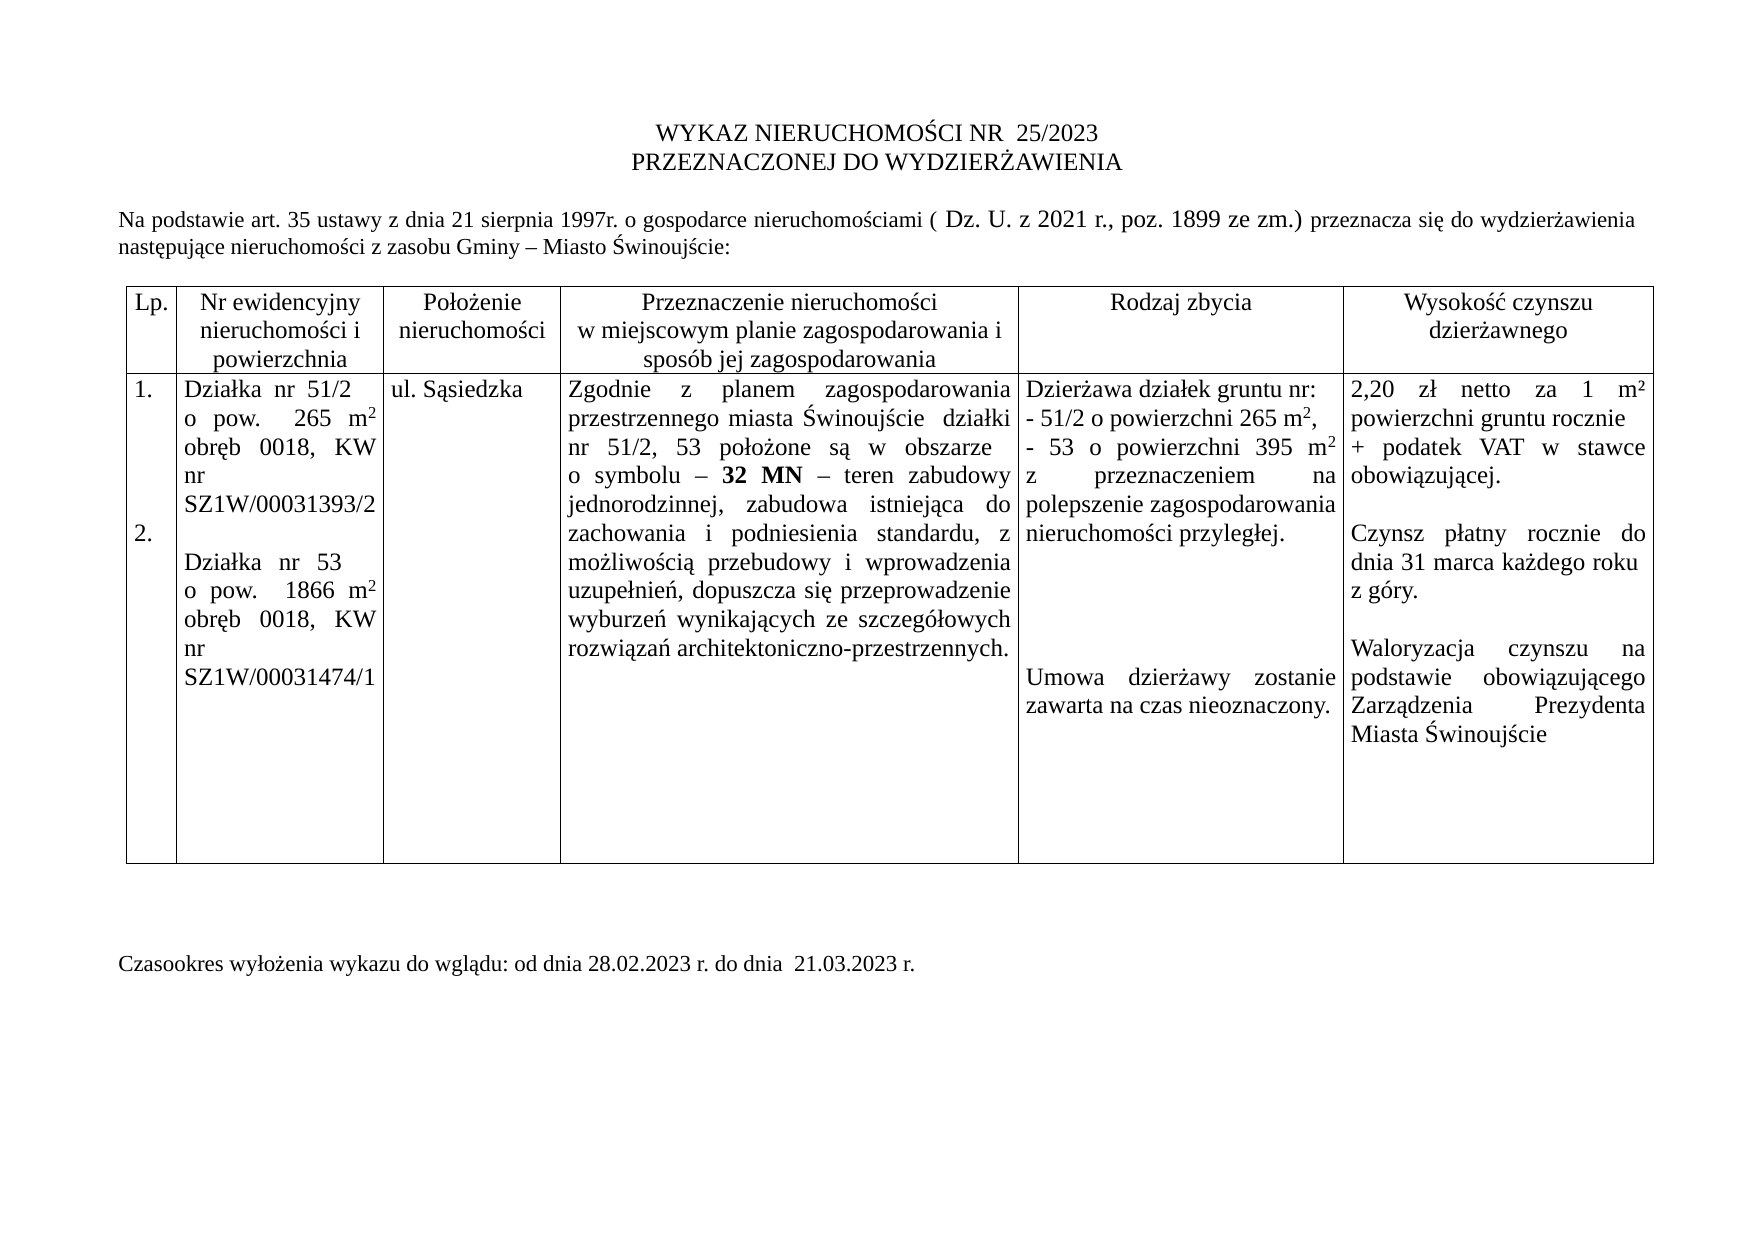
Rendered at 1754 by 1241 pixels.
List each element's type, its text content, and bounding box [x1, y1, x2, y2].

text Na podstawie art. 35 ustawy z dnia 21 sierpnia 1997r. o gospodarce nieruchomościami ( Dz. U. z 2021 r., poz. 1899 ze zm.) przeznacza się do wydzierżawienia następujące nieruchomości z zasobu Gminy – Miasto Świnoujście: [118, 204, 1636, 259]
table_cell 1. 2. [127, 374, 176, 863]
table_header Wysokość czynszu dzierżawnego [1344, 287, 1653, 373]
text WYKAZ NIERUCHOMOŚCI NR 25/2023 [118, 118, 1636, 147]
table_cell ul. Sąsiedzka [384, 374, 560, 863]
table_header Nr ewidencyjny nieruchomości i powierzchnia [177, 287, 383, 373]
table_header Przeznaczenie nieruchomości w miejscowym planie zagospodarowania i sposób jej zagospodarowania [561, 287, 1018, 373]
table_cell Zgodnie z planem zagospodarowania przestrzennego miasta Świnoujście działki nr 51/2, 53 położone są w obszarze o symbolu – 32 MN – teren zabudowy jednorodzinnej, zabudowa istniejąca do zachowania i podniesienia standardu, z możliwością przebudowy i wprowadzenia uzupełnień, dopuszcza się przeprowadzenie wyburzeń wynikających ze szczegółowych rozwiązań architektoniczno-przestrzennych. [561, 374, 1018, 863]
text Czasookres wyłożenia wykazu do wglądu: od dnia 28.02.2023 r. do dnia 21.03.2023 r. [118, 950, 1636, 977]
table_header Rodzaj zbycia [1019, 287, 1343, 373]
text PRZEZNACZONEJ DO WYDZIERŻAWIENIA [118, 147, 1636, 176]
table_cell Działka nr 51/2 o pow. 265 m2 obręb 0018, KW nr SZ1W/00031393/2 Działka nr 53 o pow. 1866 m2 obręb 0018, KW nr SZ1W/00031474/1 [177, 374, 383, 863]
table_header Położenie nieruchomości [384, 287, 560, 373]
table_cell 2,20 zł netto za 1 m² powierzchni gruntu rocznie + podatek VAT w stawce obowiązującej. Czynsz płatny rocznie do dnia 31 marca każdego roku z góry. Waloryzacja czynszu na podstawie obowiązującego Zarządzenia Prezydenta Miasta Świnoujście [1344, 374, 1653, 863]
table_header Lp. [127, 287, 176, 373]
table_cell Dzierżawa działek gruntu nr: - 51/2 o powierzchni 265 m2, - 53 o powierzchni 395 m2 z przeznaczeniem na polepszenie zagospodarowania nieruchomości przyległej. Umowa dzierżawy zostanie zawarta na czas nieoznaczony. [1019, 374, 1343, 863]
